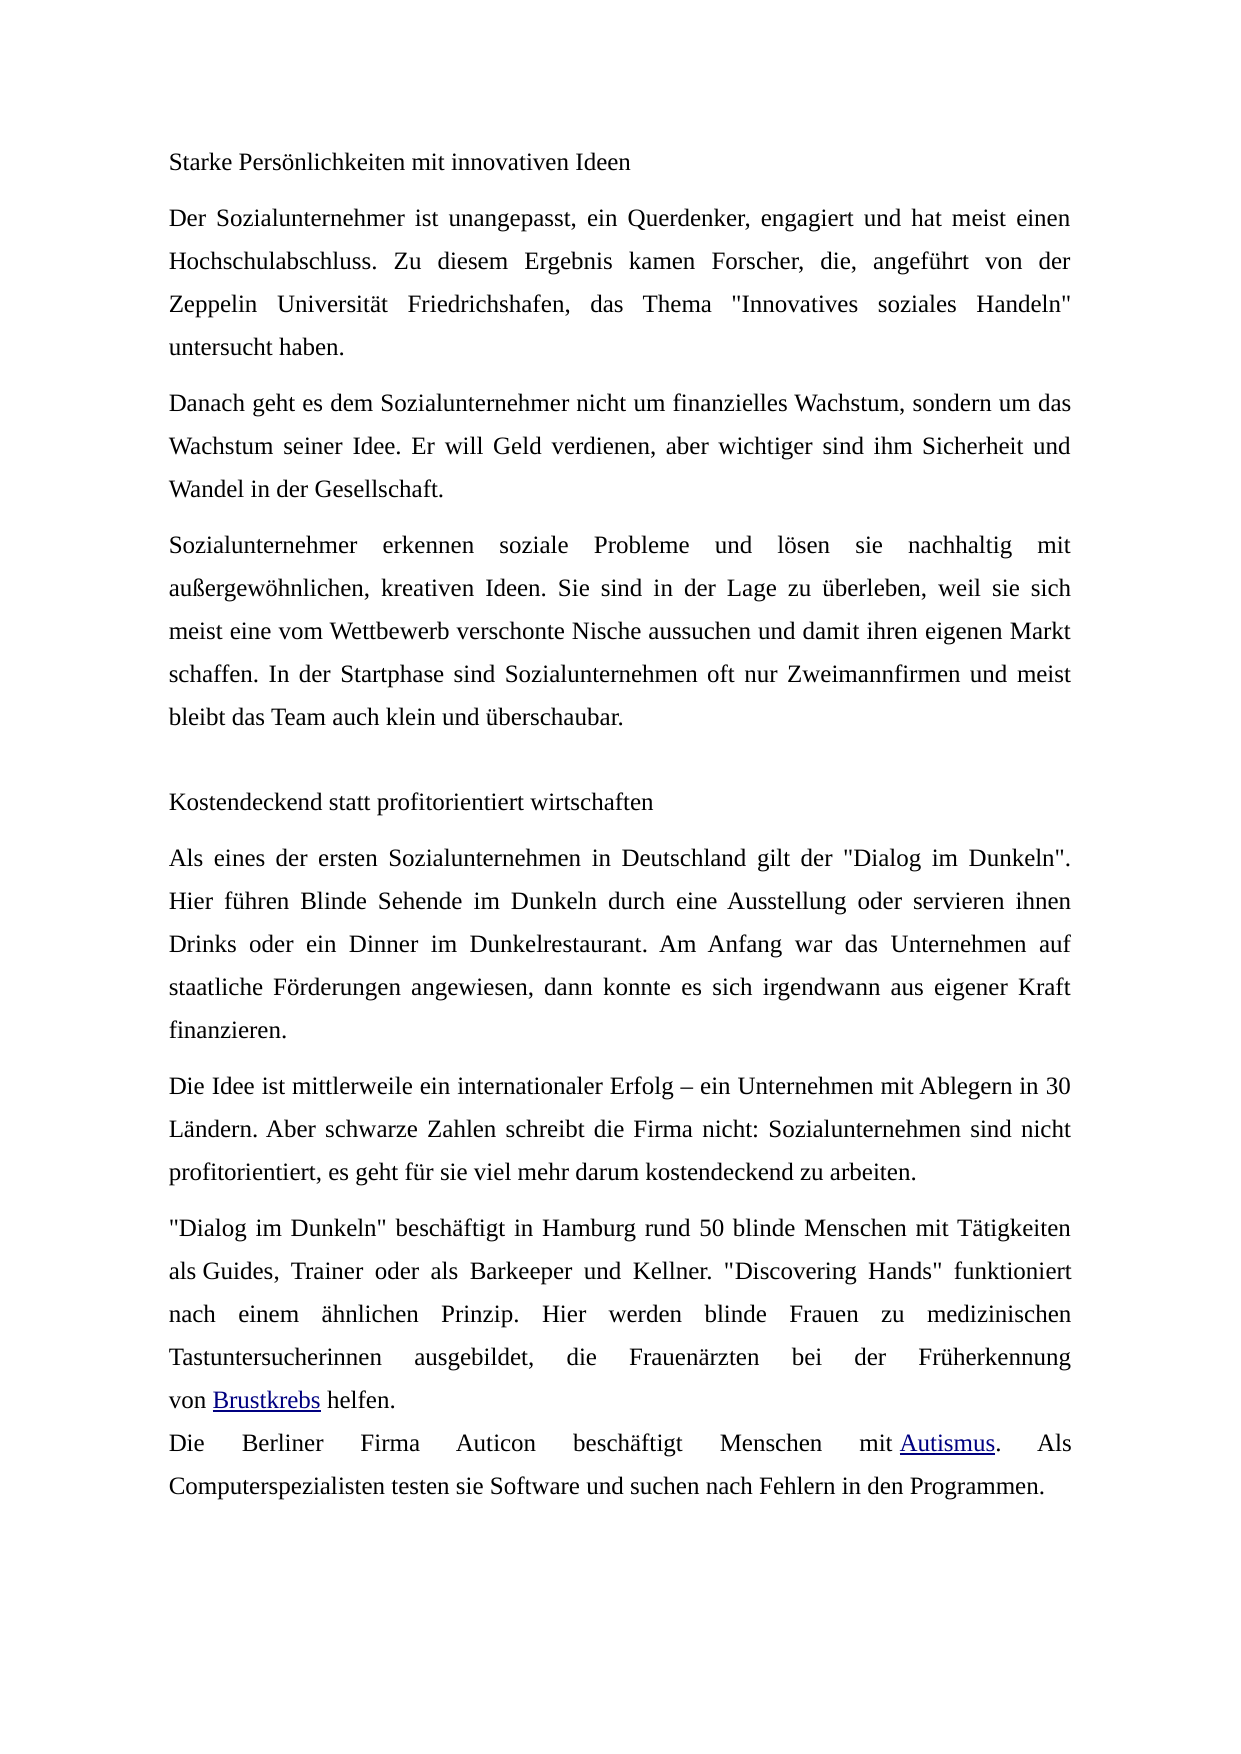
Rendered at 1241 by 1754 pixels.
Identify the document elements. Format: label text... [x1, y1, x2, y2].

text Kostendeckend statt profitorientiert wirtschaften [168, 787, 1072, 816]
text Die Berliner Firma Auticon beschäftigt Menschen mit Autismus. Als Computerspezialisten testen sie Software und suchen nach Fehlern in den Programmen. [168, 1428, 1072, 1500]
text Danach geht es dem Sozialunternehmer nicht um finanzielles Wachstum, sondern um das Wachstum seiner Idee. Er will Geld verdienen, aber wichtiger sind ihm Sicherheit und Wandel in der Gesellschaft. [168, 388, 1072, 503]
text Starke Persönlichkeiten mit innovativen Ideen [168, 147, 1072, 176]
text Der Sozialunternehmer ist unangepasst, ein Querdenker, engagiert und hat meist einen Hochschulabschluss. Zu diesem Ergebnis kamen Forscher, die, angeführt von der Zeppelin Universität Friedrichshafen, das Thema "Innovatives soziales Handeln" untersucht haben. [168, 203, 1072, 361]
text Die Idee ist mittlerweile ein internationaler Erfolg – ein Unternehmen mit Ablegern in 30 Ländern. Aber schwarze Zahlen schreibt die Firma nicht: Sozialunternehmen sind nicht profitorientiert, es geht für sie viel mehr darum kostendeckend zu arbeiten. [168, 1071, 1072, 1186]
text Sozialunternehmer erkennen soziale Probleme und lösen sie nachhaltig mit außergewöhnlichen, kreativen Ideen. Sie sind in der Lage zu überleben, weil sie sich meist eine vom Wettbewerb verschonte Nische aussuchen und damit ihren eigenen Markt schaffen. In der Startphase sind Sozialunternehmen oft nur Zweimannfirmen und meist bleibt das Team auch klein und überschaubar. [168, 530, 1072, 731]
text "Dialog im Dunkeln" beschäftigt in Hamburg rund 50 blinde Menschen mit Tätigkeiten als Guides, Trainer oder als Barkeeper und Kellner. "Discovering Hands" funktioniert nach einem ähnlichen Prinzip. Hier werden blinde Frauen zu medizinischen Tastuntersucherinnen ausgebildet, die Frauenärzten bei der Früherkennung von Brustkrebs helfen. [168, 1213, 1072, 1414]
text Als eines der ersten Sozialunternehmen in Deutschland gilt der "Dialog im Dunkeln". Hier führen Blinde Sehende im Dunkeln durch eine Ausstellung oder servieren ihnen Drinks oder ein Dinner im Dunkelrestaurant. Am Anfang war das Unternehmen auf staatliche Förderungen angewiesen, dann konnte es sich irgendwann aus eigener Kraft finanzieren. [168, 843, 1072, 1044]
